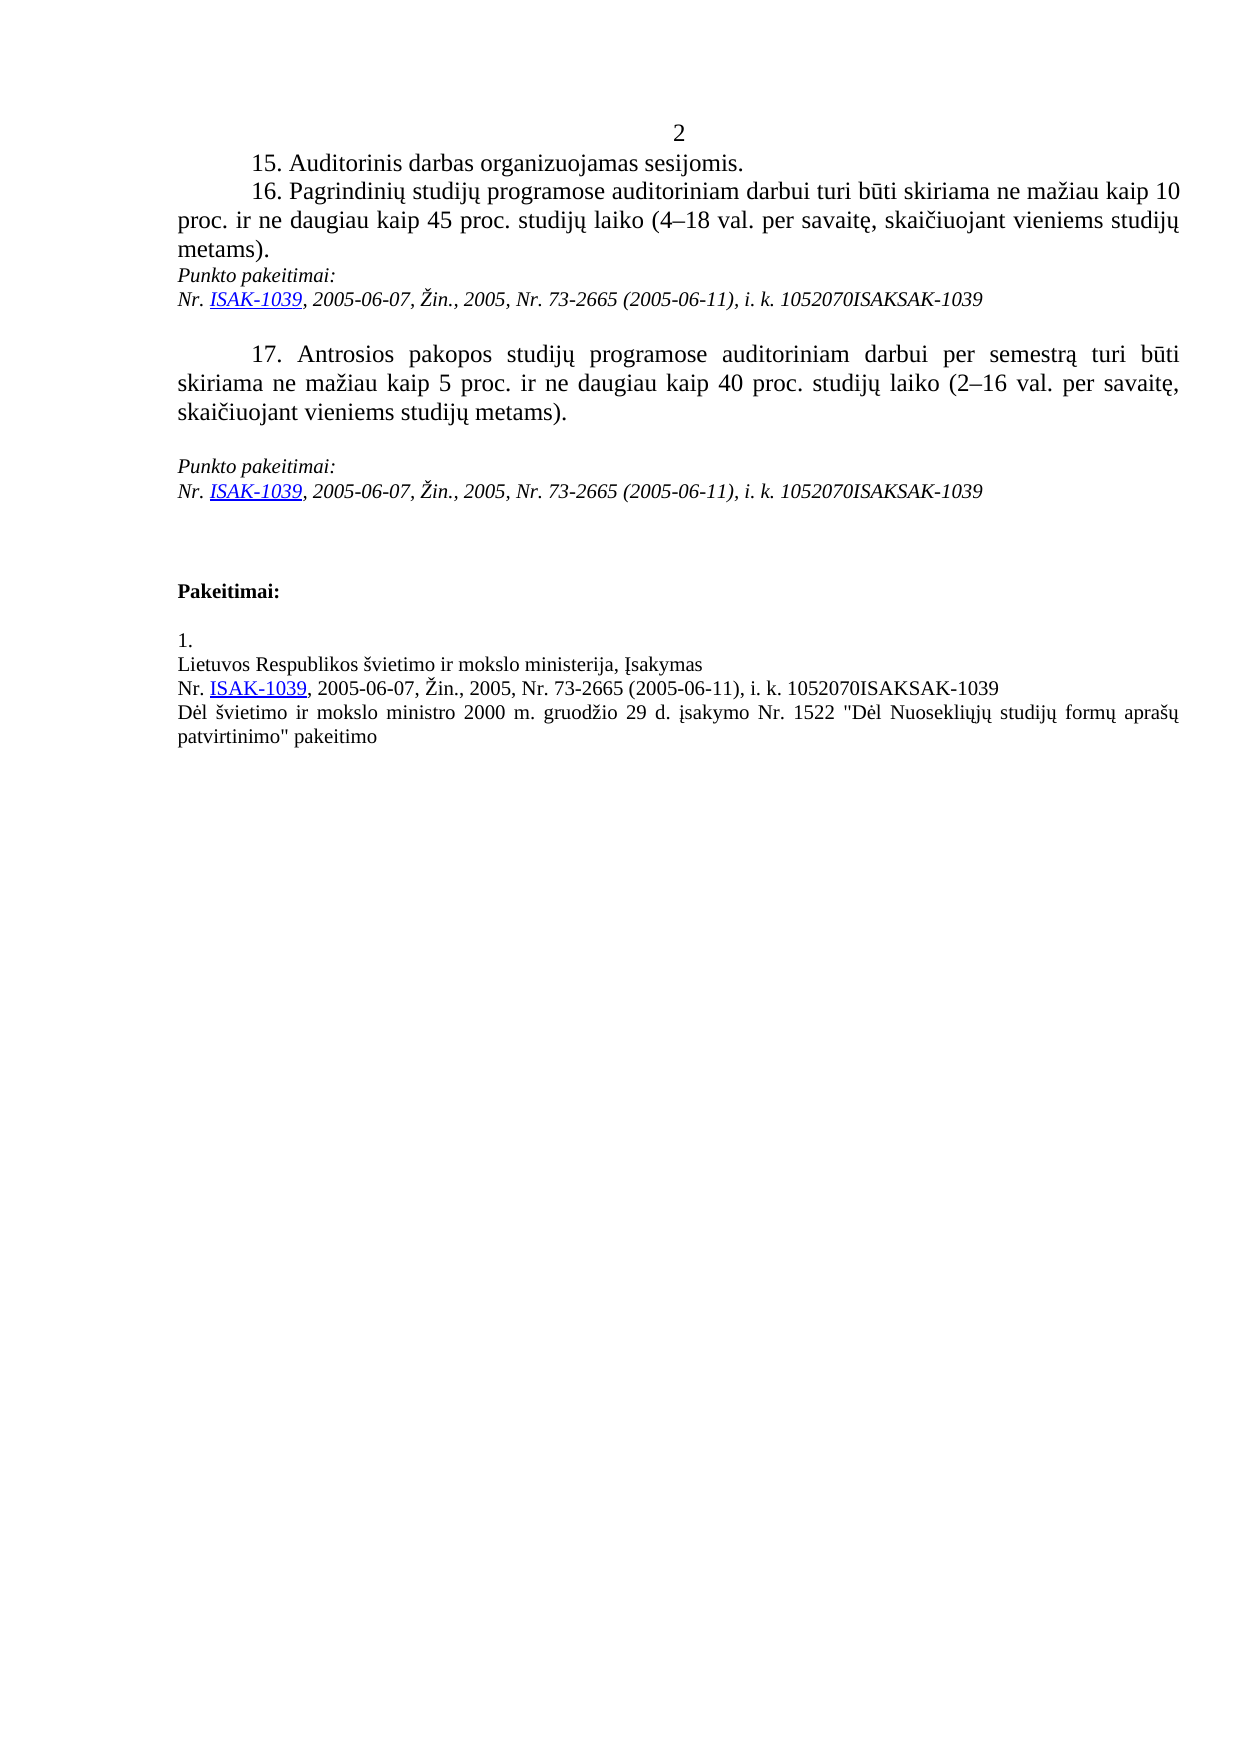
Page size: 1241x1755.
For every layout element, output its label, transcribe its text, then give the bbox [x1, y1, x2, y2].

text 17. Antrosios pakopos studijų programose auditoriniam darbui per semestrą turi būti skiriama ne mažiau kaip 5 proc. ir ne daugiau kaip 40 proc. studijų laiko (2–16 val. per savaitę, skaičiuojant vieniems studijų metams). [177, 339, 1181, 426]
text Nr. ISAK-1039, 2005-06-07, Žin., 2005, Nr. 73-2665 (2005-06-11), i. k. 1052070ISAKSAK-1039 [177, 287, 1181, 311]
text Nr. ISAK-1039, 2005-06-07, Žin., 2005, Nr. 73-2665 (2005-06-11), i. k. 1052070ISAKSAK-1039 [177, 676, 1181, 700]
text Lietuvos Respublikos švietimo ir mokslo ministerija, Įsakymas [177, 652, 1181, 676]
text 15. Auditorinis darbas organizuojamas sesijomis. [177, 148, 1181, 176]
text Nr. ISAK-1039, 2005-06-07, Žin., 2005, Nr. 73-2665 (2005-06-11), i. k. 1052070ISAKSAK-1039 [177, 478, 1181, 503]
text Punkto pakeitimai: [177, 263, 1181, 287]
text Pakeitimai: [177, 579, 1181, 603]
text 16. Pagrindinių studijų programose auditoriniam darbui turi būti skiriama ne mažiau kaip 10 proc. ir ne daugiau kaip 45 proc. studijų laiko (4–18 val. per savaitę, skaičiuojant vieniems studijų metams). [177, 176, 1181, 263]
text Dėl švietimo ir mokslo ministro 2000 m. gruodžio 29 d. įsakymo Nr. 1522 "Dėl Nuosekliųjų studijų formų aprašų patvirtinimo" pakeitimo [177, 700, 1181, 748]
text Punkto pakeitimai: [177, 454, 1181, 478]
text 1. [177, 628, 1181, 652]
